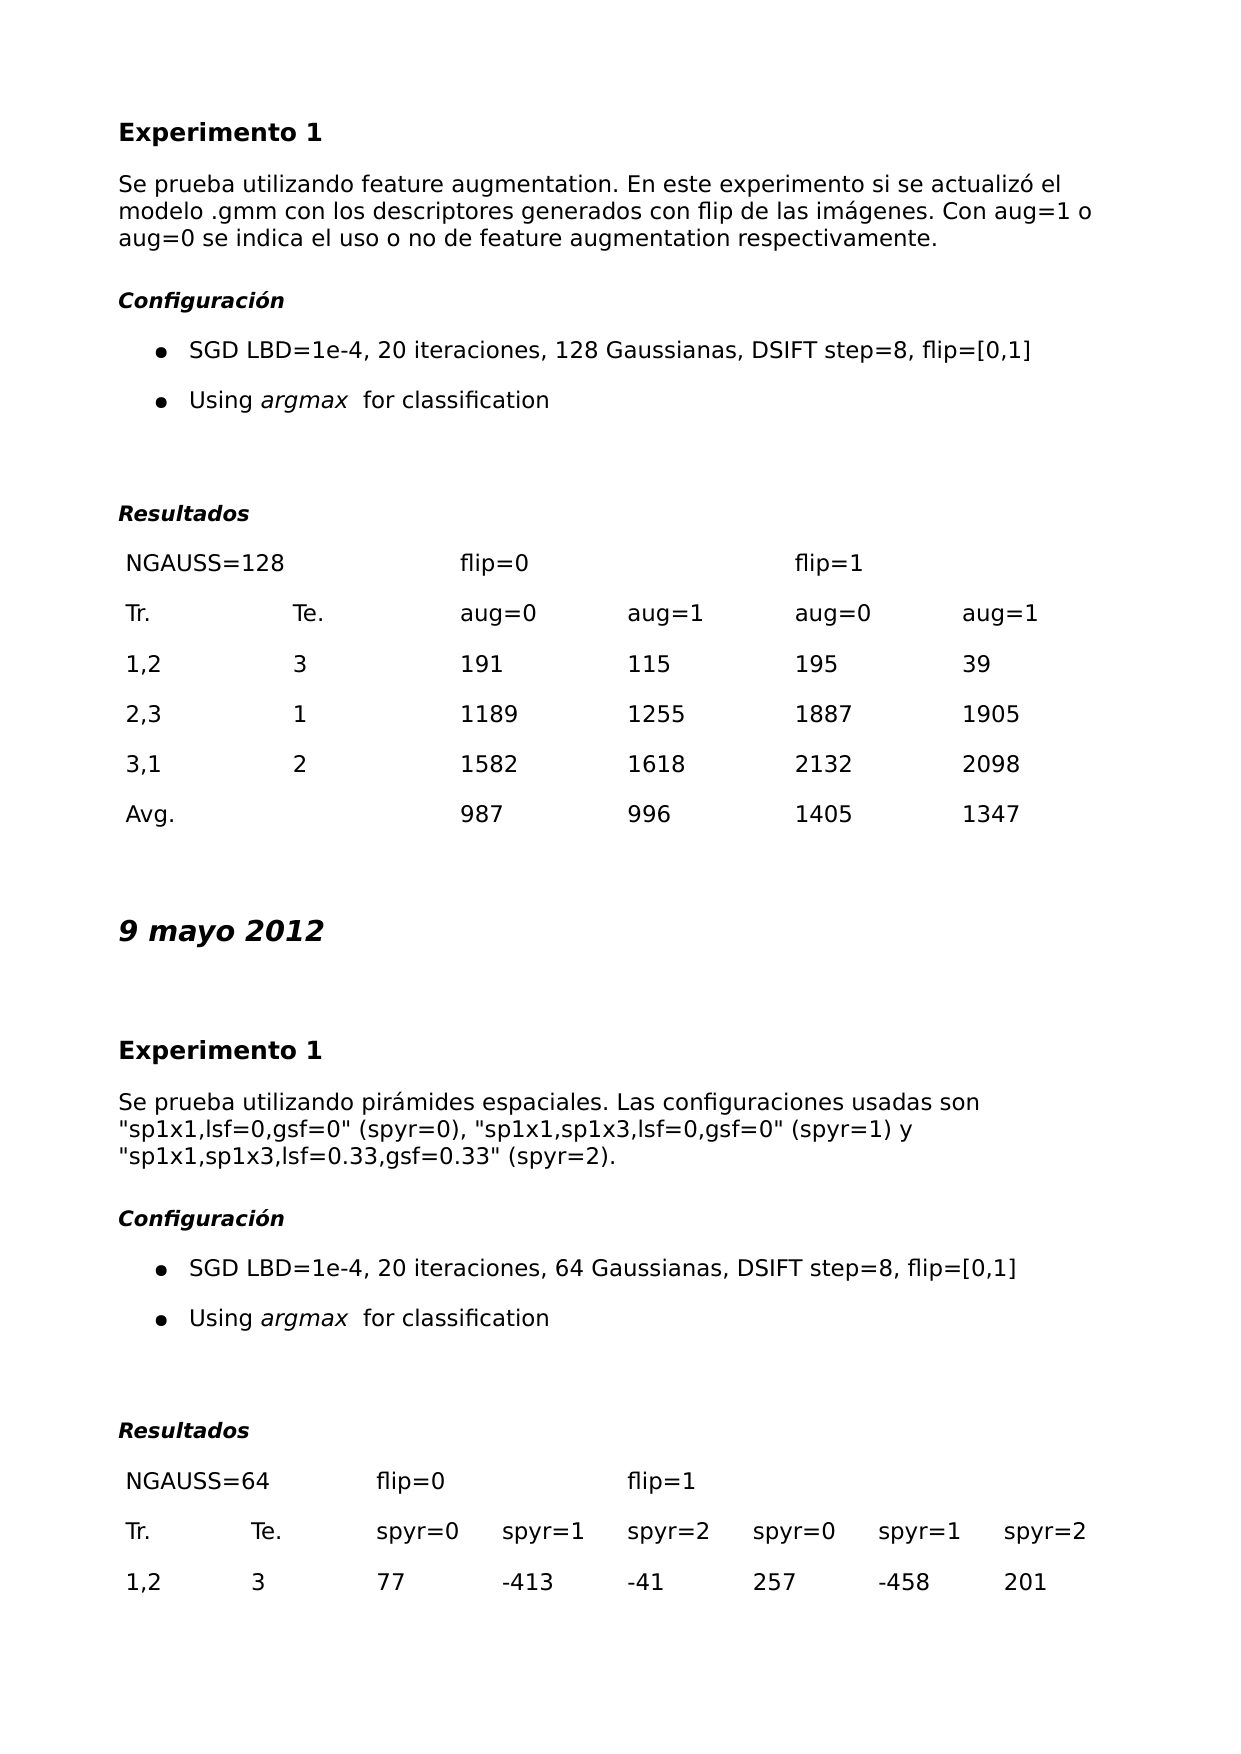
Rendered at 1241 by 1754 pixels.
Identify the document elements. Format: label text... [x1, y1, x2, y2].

table_cell 3 [244, 1557, 369, 1607]
table_cell 1,2 [118, 1557, 243, 1607]
table_cell 2,3 [118, 689, 285, 739]
subtitle Resultados [118, 1419, 1122, 1444]
table_cell 2098 [955, 739, 1122, 789]
table_cell Tr. [118, 589, 285, 639]
table_header [996, 1457, 1122, 1507]
table_header flip=0 [369, 1457, 620, 1507]
table_cell 195 [787, 639, 954, 689]
table_cell 1 [285, 689, 453, 739]
subtitle Experimento 1 [118, 118, 1122, 147]
table_header flip=0 [453, 539, 787, 589]
table_cell Te. [244, 1507, 369, 1557]
subtitle Configuración [118, 288, 1122, 313]
table_cell 39 [955, 639, 1122, 689]
table_cell -41 [620, 1557, 745, 1607]
table_cell aug=1 [955, 589, 1122, 639]
table_cell spyr=2 [620, 1507, 745, 1557]
table_cell Tr. [118, 1507, 243, 1557]
table_header [871, 1457, 996, 1507]
table_cell 1255 [620, 689, 787, 739]
table_cell 1618 [620, 739, 787, 789]
table_cell spyr=2 [996, 1507, 1122, 1557]
table_cell -413 [495, 1557, 620, 1607]
table_cell 77 [369, 1557, 494, 1607]
table_cell 1405 [787, 790, 954, 840]
list Using argmax for classification [153, 388, 1122, 414]
table_header NGAUSS=64 [118, 1457, 369, 1507]
table_cell 3 [285, 639, 453, 689]
list Using argmax for classification [153, 1306, 1122, 1332]
table_cell 1189 [453, 689, 620, 739]
table_cell 1347 [955, 790, 1122, 840]
table_cell Avg. [118, 790, 453, 840]
text Se prueba utilizando pirámides espaciales. Las configuraciones usadas son "sp1x1,lsf=0,gsf=0" (spyr=0), "sp1x1,sp1x3,lsf=0,gsf=0" (spyr=1) y "sp1x1,sp1x3,lsf=0.33,gsf=0.33" (spyr=2). [118, 1089, 1122, 1169]
table_cell 191 [453, 639, 620, 689]
table_cell spyr=1 [495, 1507, 620, 1557]
table_cell spyr=1 [871, 1507, 996, 1557]
table_cell Te. [285, 589, 453, 639]
table_cell -458 [871, 1557, 996, 1607]
table_cell 3,1 [118, 739, 285, 789]
table_cell 2132 [787, 739, 954, 789]
table_cell 1582 [453, 739, 620, 789]
table_cell 2 [285, 739, 453, 789]
list SGD LBD=1e-4, 20 iteraciones, 64 Gaussianas, DSIFT step=8, flip=[0,1] [153, 1255, 1122, 1282]
subtitle Resultados [118, 501, 1122, 526]
table_cell aug=0 [453, 589, 620, 639]
subtitle Experimento 1 [118, 1036, 1122, 1065]
subtitle Configuración [118, 1206, 1122, 1231]
table_cell 1905 [955, 689, 1122, 739]
list SGD LBD=1e-4, 20 iteraciones, 128 Gaussianas, DSIFT step=8, flip=[0,1] [153, 337, 1122, 364]
table_header flip=1 [787, 539, 1122, 589]
table_cell 115 [620, 639, 787, 689]
table_cell 201 [996, 1557, 1122, 1607]
table_cell 996 [620, 790, 787, 840]
table_cell 1,2 [118, 639, 285, 689]
table_cell 987 [453, 790, 620, 840]
table_cell spyr=0 [369, 1507, 494, 1557]
table_cell 1887 [787, 689, 954, 739]
table_header NGAUSS=128 [118, 539, 453, 589]
table_cell aug=1 [620, 589, 787, 639]
subtitle 9 mayo 2012 [118, 915, 1122, 948]
text Se prueba utilizando feature augmentation. En este experimento si se actualizó el modelo .gmm con los descriptores generados con flip de las imágenes. Con aug=1 o aug=0 se indica el uso o no de feature augmentation respectivamente. [118, 172, 1122, 252]
table_header flip=1 [620, 1457, 871, 1507]
table_cell spyr=0 [745, 1507, 871, 1557]
table_cell 257 [745, 1557, 871, 1607]
table_cell aug=0 [787, 589, 954, 639]
